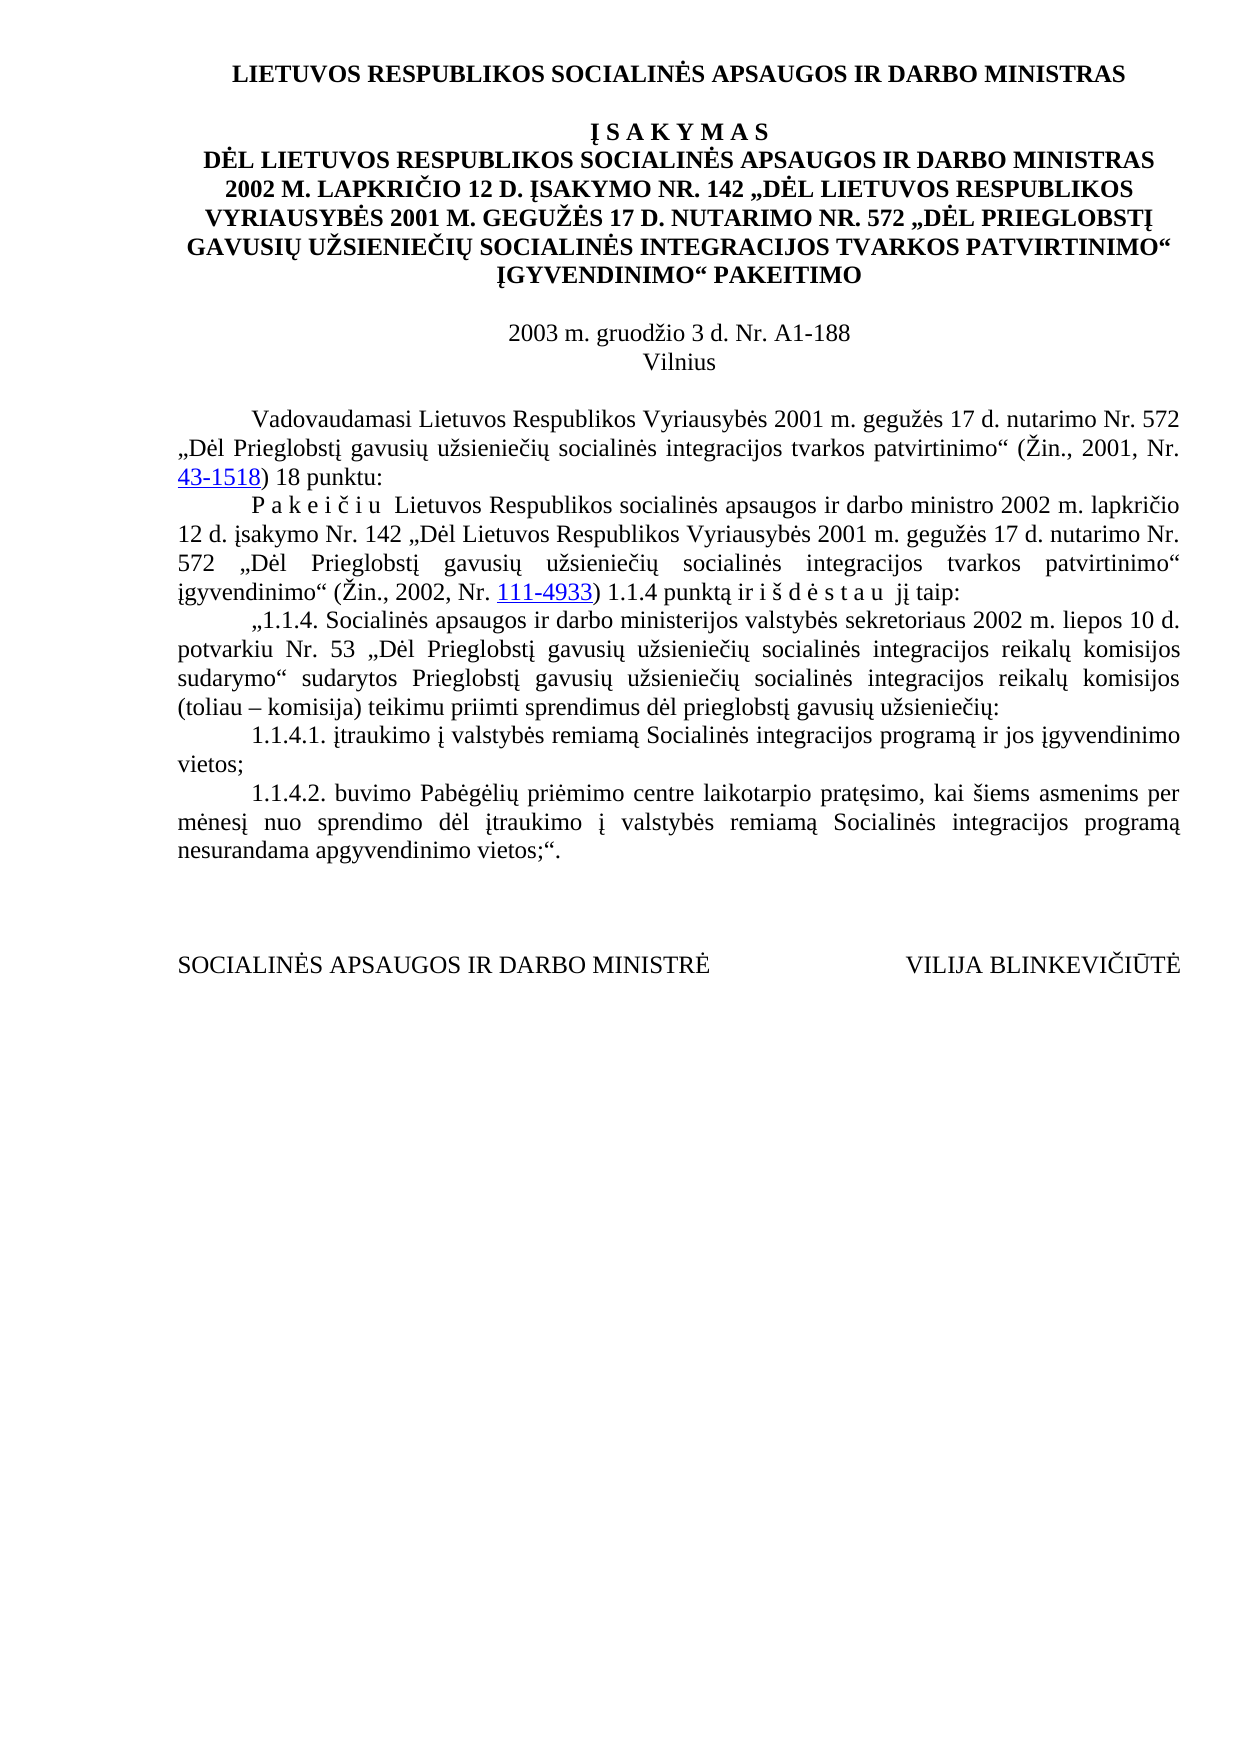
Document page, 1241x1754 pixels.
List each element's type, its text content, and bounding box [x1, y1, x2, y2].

text DĖL LIETUVOS RESPUBLIKOS SOCIALINĖS APSAUGOS IR DARBO MINISTRAS 2002 M. LAPKRIČIO 12 D. ĮSAKYMO NR. 142 „DĖL LIETUVOS RESPUBLIKOS VYRIAUSYBĖS 2001 M. GEGUŽĖS 17 D. NUTARIMO NR. 572 „DĖL PRIEGLOBSTĮ GAVUSIŲ UŽSIENIEČIŲ SOCIALINĖS INTEGRACIJOS TVARKOS PATVIRTINIMO“ ĮGYVENDINIMO“ PAKEITIMO [177, 145, 1181, 289]
text 1.1.4.1. įtraukimo į valstybės remiamą Socialinės integracijos programą ir jos įgyvendinimo vietos; [177, 720, 1181, 778]
text Vadovaudamasi Lietuvos Respublikos Vyriausybės 2001 m. gegužės 17 d. nutarimo Nr. 572 „Dėl Prieglobstį gavusių užsieniečių socialinės integracijos tvarkos patvirtinimo“ (Žin., 2001, Nr. 43-1518) 18 punktu: [177, 404, 1181, 490]
text Pakeičiu Lietuvos Respublikos socialinės apsaugos ir darbo ministro 2002 m. lapkričio 12 d. įsakymo Nr. 142 „Dėl Lietuvos Respublikos Vyriausybės 2001 m. gegužės 17 d. nutarimo Nr. 572 „Dėl Prieglobstį gavusių užsieniečių socialinės integracijos tvarkos patvirtinimo“ įgyvendinimo“ (Žin., 2002, Nr. 111-4933) 1.1.4 punktą ir išdėstau jį taip: [177, 490, 1181, 605]
text SOCIALINĖS APSAUGOS IR DARBO MINISTRĖ VILIJA BLINKEVIČIŪTĖ [177, 950, 1181, 979]
text LIETUVOS RESPUBLIKOS SOCIALINĖS APSAUGOS IR DARBO MINISTRAS [177, 59, 1181, 88]
text 2003 m. gruodžio 3 d. Nr. A1-188 [177, 318, 1181, 347]
text Į S A K Y M A S [177, 117, 1181, 145]
text Vilnius [177, 347, 1181, 375]
text „1.1.4. Socialinės apsaugos ir darbo ministerijos valstybės sekretoriaus 2002 m. liepos 10 d. potvarkiu Nr. 53 „Dėl Prieglobstį gavusių užsieniečių socialinės integracijos reikalų komisijos sudarymo“ sudarytos Prieglobstį gavusių užsieniečių socialinės integracijos reikalų komisijos (toliau – komisija) teikimu priimti sprendimus dėl prieglobstį gavusių užsieniečių: [177, 605, 1181, 720]
text 1.1.4.2. buvimo Pabėgėlių priėmimo centre laikotarpio pratęsimo, kai šiems asmenims per mėnesį nuo sprendimo dėl įtraukimo į valstybės remiamą Socialinės integracijos programą nesurandama apgyvendinimo vietos;“. [177, 778, 1181, 864]
